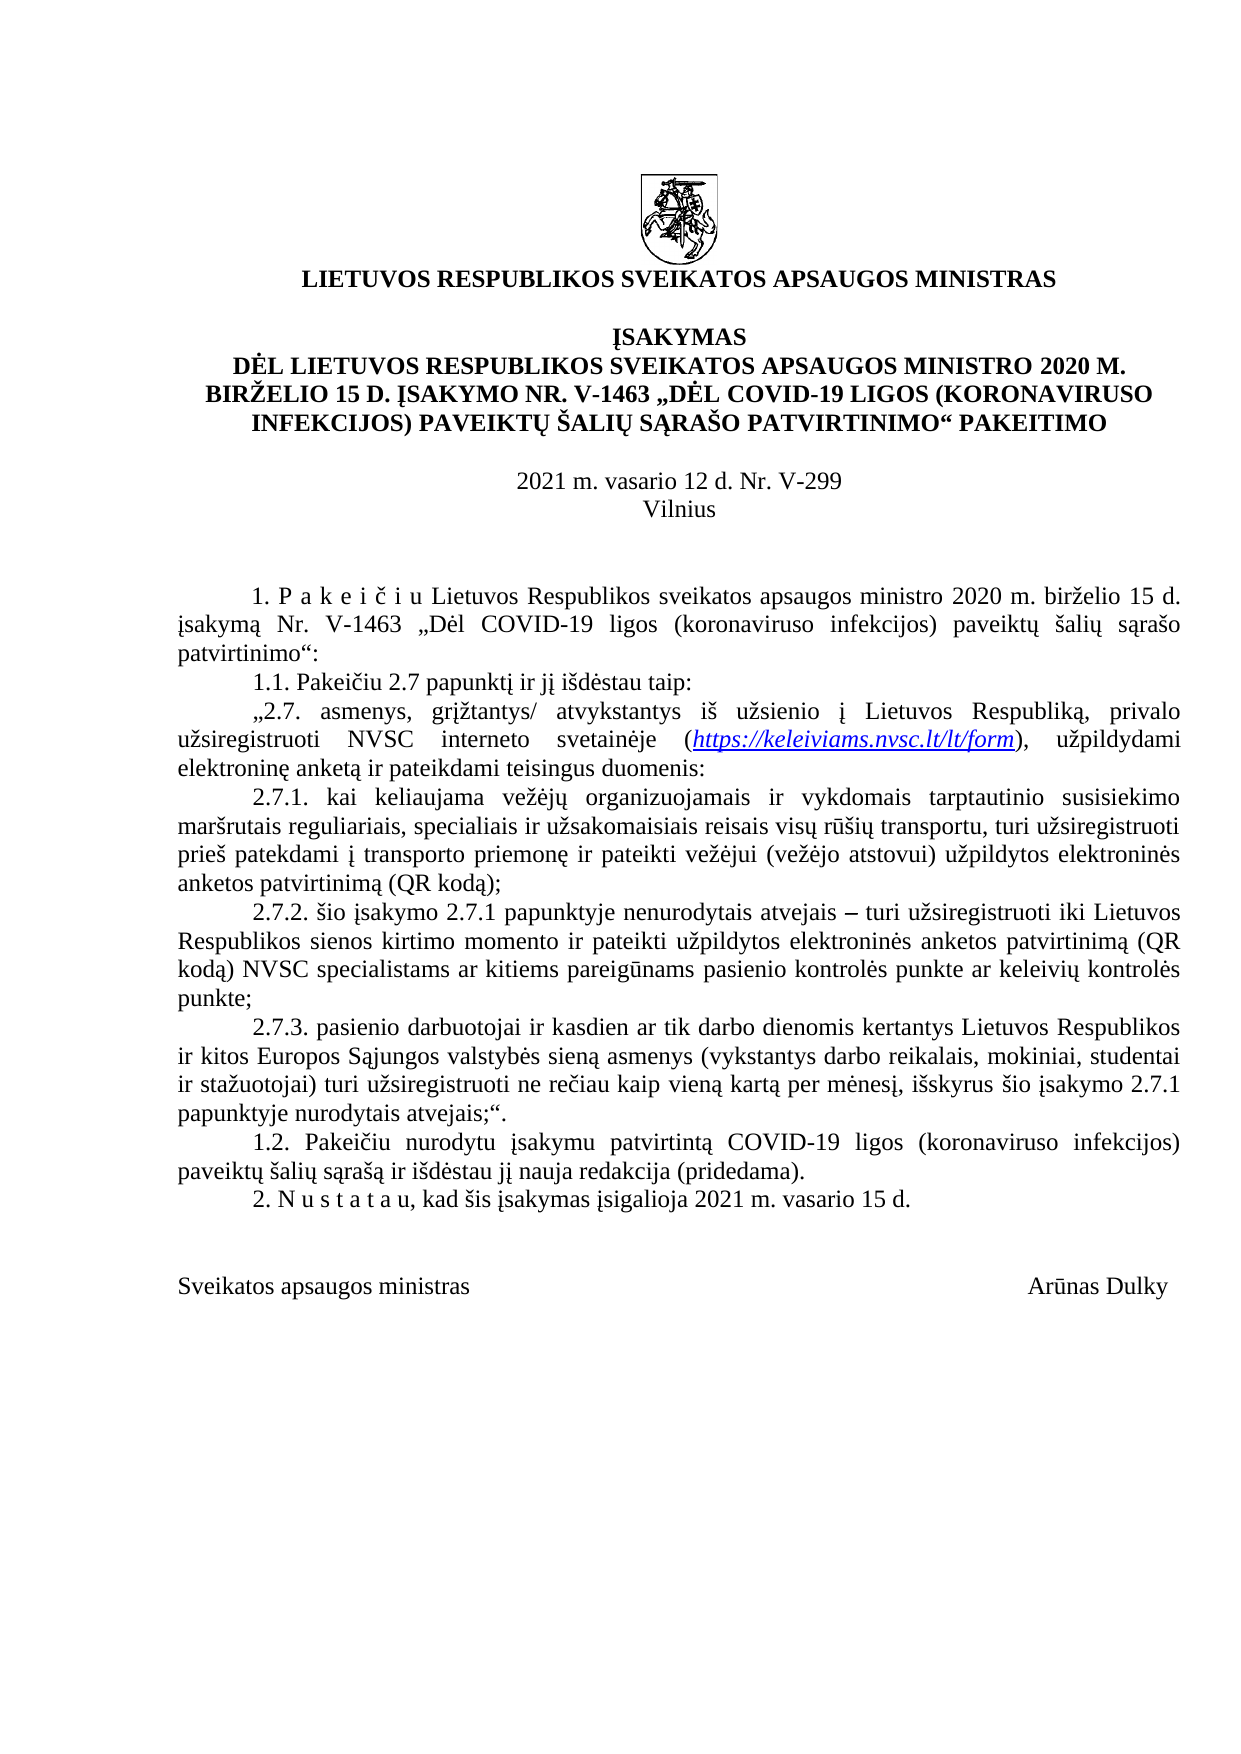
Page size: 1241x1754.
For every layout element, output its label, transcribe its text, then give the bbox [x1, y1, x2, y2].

text Dėl LIETUVOS RESPUBLIKOS SVEIKATOS APSAUGOS MINISTRO 2020 m. birželio 15 d. įsakymO Nr. V-1463 „Dėl COVID-19 ligos (koronaviruso infekcijos) paveiktų šalių sąrašo patvirtinimo“ PAKEITIMO [177, 351, 1181, 437]
text 1.2. Pakeičiu nurodytu įsakymu patvirtintą COVID-19 ligos (koronaviruso infekcijos) paveiktų šalių sąrašą ir išdėstau jį nauja redakcija (pridedama). [177, 1127, 1181, 1184]
text 2021 m. vasario 12 d. Nr. V-299 [177, 466, 1181, 494]
text 2. N u s t a t a u, kad šis įsakymas įsigalioja 2021 m. vasario 15 d. [252, 1184, 1181, 1213]
text „2.7. asmenys, grįžtantys/ atvykstantys iš užsienio į Lietuvos Respubliką, privalo užsiregistruoti NVSC interneto svetainėje (https://keleiviams.nvsc.lt/lt/form), užpildydami elektroninę anketą ir pateikdami teisingus duomenis: [177, 696, 1181, 782]
text 1.1. Pakeičiu 2.7 papunktį ir jį išdėstau taip: [177, 667, 1181, 696]
text 1. P a k e i č i u Lietuvos Respublikos sveikatos apsaugos ministro 2020 m. birželio 15 d. įsakymą Nr. V-1463 „Dėl COVID-19 ligos (koronaviruso infekcijos) paveiktų šalių sąrašo patvirtinimo“: [177, 581, 1181, 667]
text ĮSAKYMAS [177, 322, 1181, 351]
text 2.7.3. pasienio darbuotojai ir kasdien ar tik darbo dienomis kertantys Lietuvos Respublikos ir kitos Europos Sąjungos valstybės sieną asmenys (vykstantys darbo reikalais, mokiniai, studentai ir stažuotojai) turi užsiregistruoti ne rečiau kaip vieną kartą per mėnesį, išskyrus šio įsakymo 2.7.1 papunktyje nurodytais atvejais;“. [177, 1012, 1181, 1127]
text Sveikatos apsaugos ministras Arūnas Dulky [177, 1271, 1181, 1299]
text 2.7.2. šio įsakymo 2.7.1 papunktyje nenurodytais atvejais – turi užsiregistruoti iki Lietuvos Respublikos sienos kirtimo momento ir pateikti užpildytos elektroninės anketos patvirtinimą (QR kodą) NVSC specialistams ar kitiems pareigūnams pasienio kontrolės punkte ar keleivių kontrolės punkte; [177, 897, 1181, 1012]
text Vilnius [177, 494, 1181, 523]
text LIETUVOS RESPUBLIKOS SVEIKATOS APSAUGOS MINISTRAS [177, 264, 1181, 293]
text 2.7.1. kai keliaujama vežėjų organizuojamais ir vykdomais tarptautinio susisiekimo maršrutais reguliariais, specialiais ir užsakomaisiais reisais visų rūšių transportu, turi užsiregistruoti prieš patekdami į transporto priemonę ir pateikti vežėjui (vežėjo atstovui) užpildytos elektroninės anketos patvirtinimą (QR kodą); [177, 782, 1181, 897]
